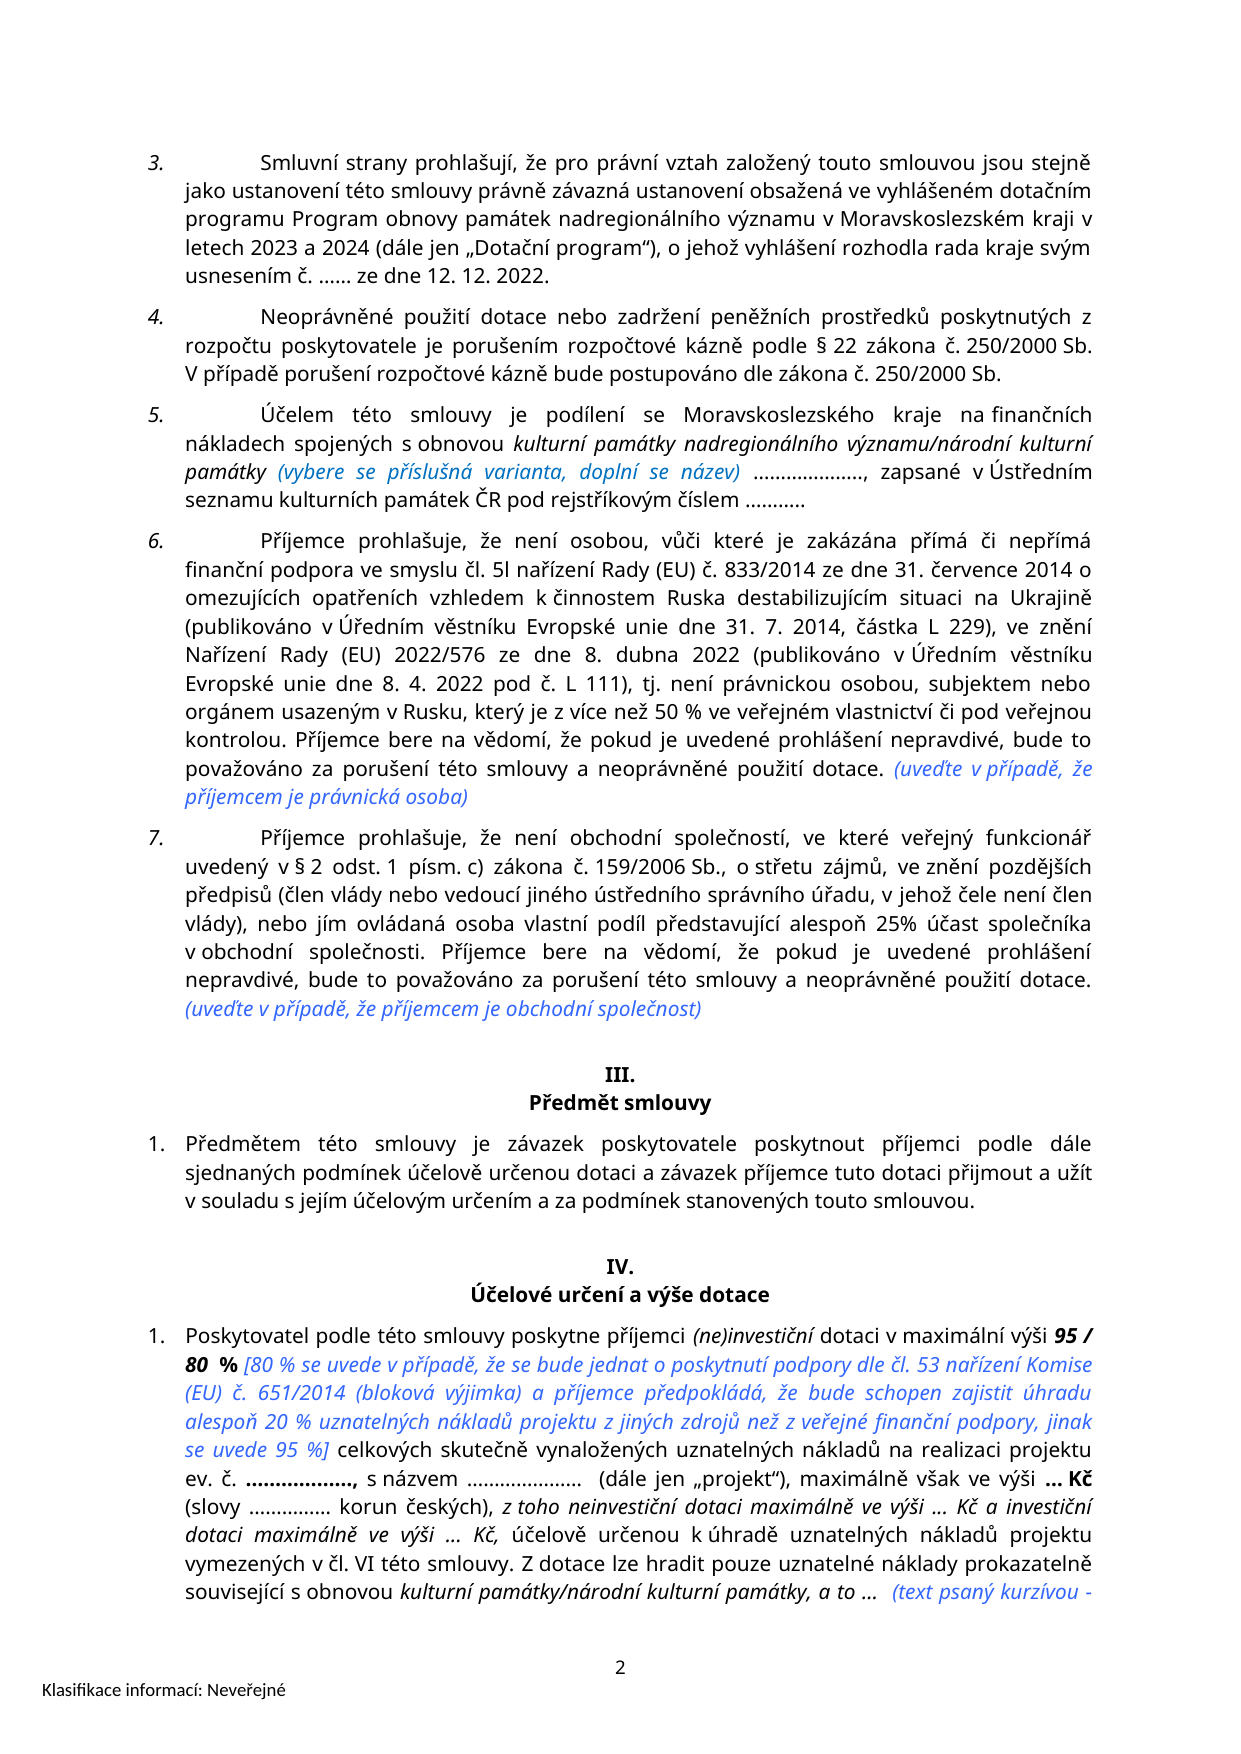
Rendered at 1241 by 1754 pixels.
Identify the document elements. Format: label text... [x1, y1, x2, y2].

list Příjemce prohlašuje, že není osobou, vůči které je zakázána přímá či nepřímá finanční podpora ve smyslu čl. 5l nařízení Rady (EU) č. 833/2014 ze dne 31. července 2014 o omezujících opatřeních vzhledem k činnostem Ruska destabilizujícím situaci na Ukrajině (publikováno v Úředním věstníku Evropské unie dne 31. 7. 2014, částka L 229), ve znění Nařízení Rady (EU) 2022/576 ze dne 8. dubna 2022 (publikováno v Úředním věstníku Evropské unie dne 8. 4. 2022 pod č. L 111), tj. není právnickou osobou, subjektem nebo orgánem usazeným v Rusku, který je z více než 50 % ve veřejném vlastnictví či pod veřejnou kontrolou. Příjemce bere na vědomí, že pokud je uvedené prohlášení nepravdivé, bude to považováno za porušení této smlouvy a neoprávněné použití dotace. (uveďte v případě, že příjemcem je právnická osoba) [148, 526, 1092, 811]
list Účelem této smlouvy je podílení se Moravskoslezského kraje na finančních nákladech spojených s obnovou kulturní památky nadregionálního významu/národní kulturní památky (vybere se příslušná varianta, doplní se název) ……………….., zapsané v Ústředním seznamu kulturních památek ČR pod rejstříkovým číslem ……….. [148, 400, 1092, 514]
text III. Předmět smlouvy [148, 1060, 1092, 1117]
list Příjemce prohlašuje, že není obchodní společností, ve které veřejný funkcionář uvedený v § 2 odst. 1 písm. c) zákona č. 159/2006 Sb., o střetu zájmů, ve znění pozdějších předpisů (člen vlády nebo vedoucí jiného ústředního správního úřadu, v jehož čele není člen vlády), nebo jím ovládaná osoba vlastní podíl představující alespoň 25% účast společníka v obchodní společnosti. Příjemce bere na vědomí, že pokud je uvedené prohlášení nepravdivé, bude to považováno za porušení této smlouvy a neoprávněné použití dotace. (uveďte v případě, že příjemcem je obchodní společnost) [148, 823, 1092, 1022]
list Neoprávněné použití dotace nebo zadržení peněžních prostředků poskytnutých z rozpočtu poskytovatele je porušením rozpočtové kázně podle § 22 zákona č. 250/2000 Sb. V případě porušení rozpočtové kázně bude postupováno dle zákona č. 250/2000 Sb. [148, 302, 1092, 388]
text IV. Účelové určení a výše dotace [148, 1252, 1092, 1309]
list Předmětem této smlouvy je závazek poskytovatele poskytnout příjemci podle dále sjednaných podmínek účelově určenou dotaci a závazek příjemce tuto dotaci přijmout a užít v souladu s jejím účelovým určením a za podmínek stanovených touto smlouvou. [148, 1129, 1092, 1214]
list Smluvní strany prohlašují, že pro právní vztah založený touto smlouvou jsou stejně jako ustanovení této smlouvy právně závazná ustanovení obsažená ve vyhlášeném dotačním programu Program obnovy památek nadregionálního významu v Moravskoslezském kraji v letech 2023 a 2024 (dále jen „Dotační program“), o jehož vyhlášení rozhodla rada kraje svým usnesením č. …… ze dne 12. 12. 2022. [148, 148, 1092, 290]
list Poskytovatel podle této smlouvy poskytne příjemci (ne)investiční dotaci v maximální výši 95 / 80 % [80 % se uvede v případě, že se bude jednat o poskytnutí podpory dle čl. 53 nařízení Komise (EU) č. 651/2014 (bloková výjimka) a příjemce předpokládá, že bude schopen zajistit úhradu alespoň 20 % uznatelných nákladů projektu z jiných zdrojů než z veřejné finanční podpory, jinak se uvede 95 %] celkových skutečně vynaložených uznatelných nákladů na realizaci projektu ev. č. ………………, s názvem ………………… (dále jen „projekt“), maximálně však ve výši … Kč (slovy …………… korun českých), z toho neinvestiční dotaci maximálně ve výši ... Kč a investiční dotaci maximálně ve výši ... Kč, účelově určenou k úhradě uznatelných nákladů projektu vymezených v čl. VI této smlouvy. Z dotace lze hradit pouze uznatelné náklady prokazatelně související s obnovou kulturní památky/národní kulturní památky, a to … (text psaný kurzívou [148, 1321, 1092, 1606]
